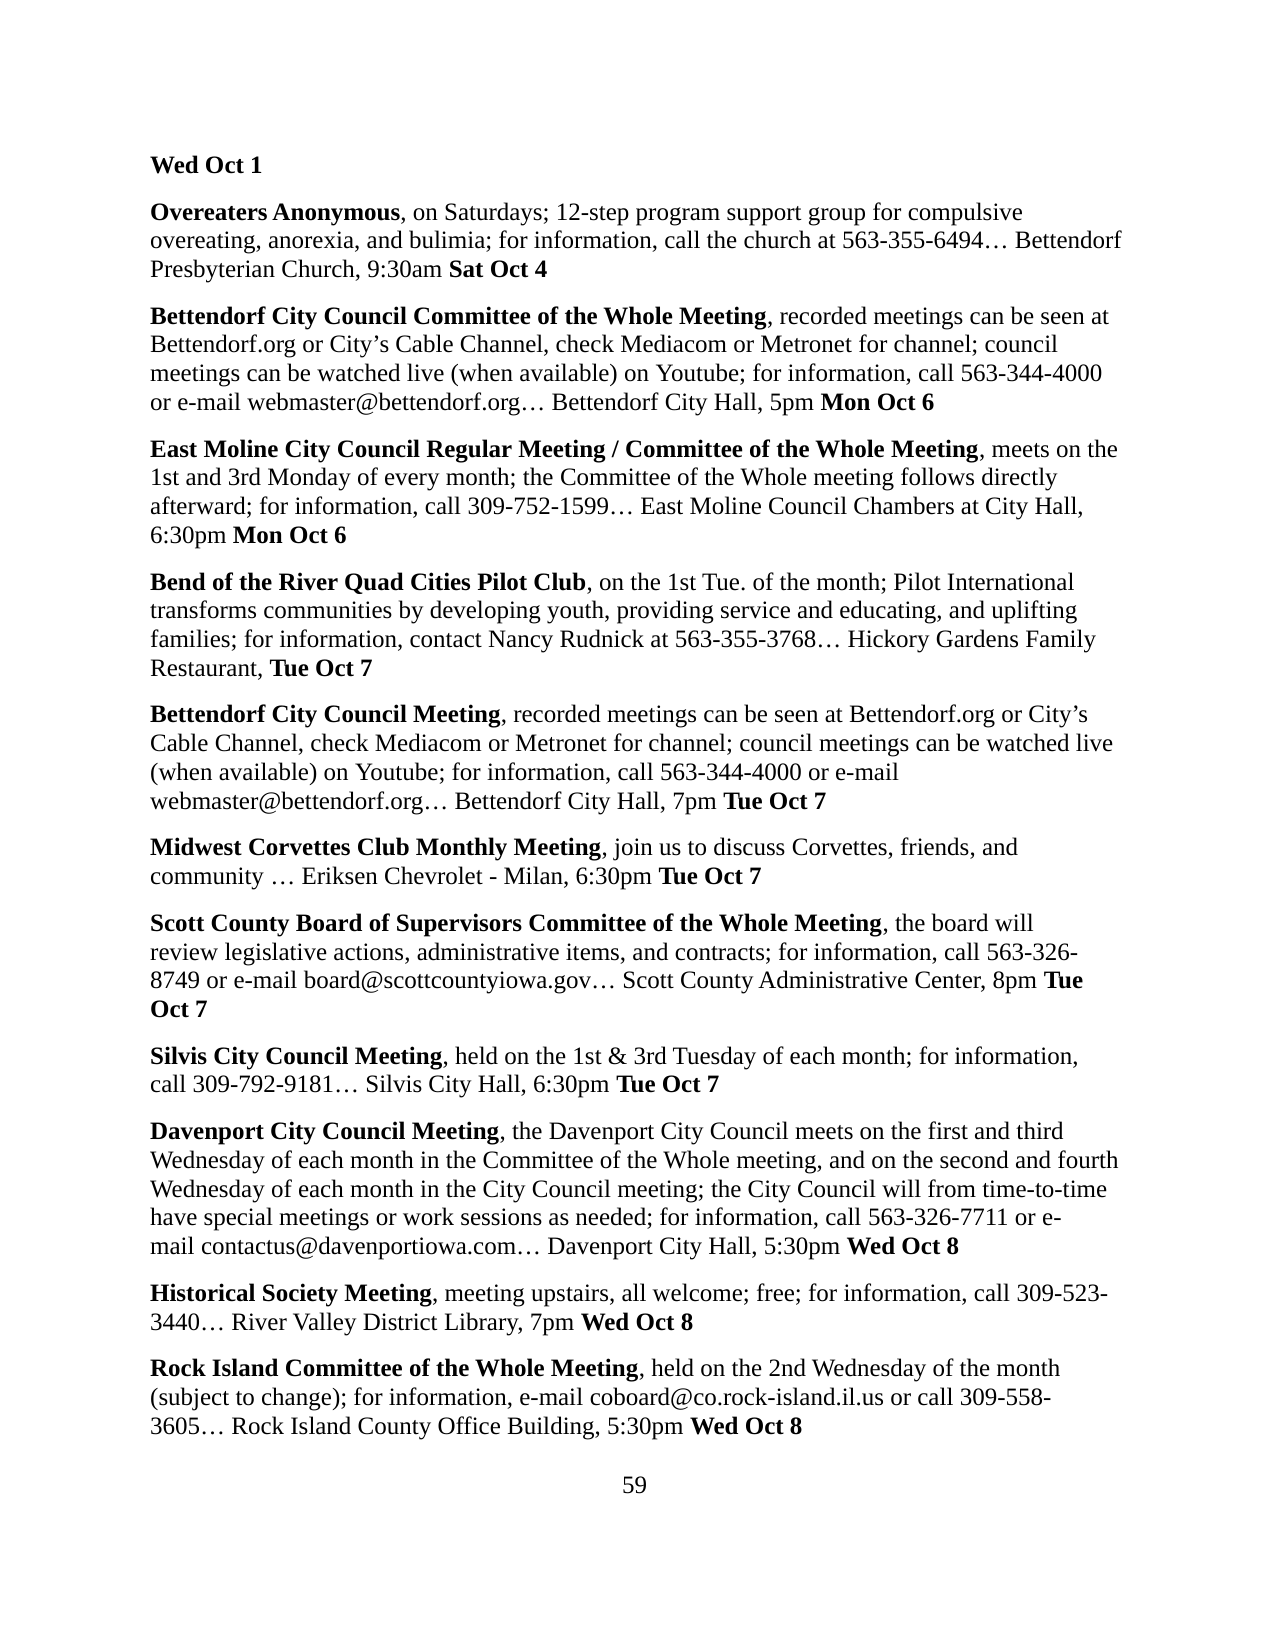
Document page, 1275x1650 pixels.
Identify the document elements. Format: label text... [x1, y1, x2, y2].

text Midwest Corvettes Club Monthly Meeting, join us to discuss Corvettes, friends, and community … Eriksen Chevrolet - Milan, 6:30pm Tue Oct 7 [150, 832, 1125, 890]
text Bettendorf City Council Committee of the Whole Meeting, recorded meetings can be seen at Bettendorf.org or City’s Cable Channel, check Mediacom or Metronet for channel; council meetings can be watched live (when available) on Youtube; for information, call 563-344-4000 or e-mail webmaster@bettendorf.org… Bettendorf City Hall, 5pm Mon Oct 6 [150, 301, 1125, 416]
text Davenport City Council Meeting, the Davenport City Council meets on the first and third Wednesday of each month in the Committee of the Whole meeting, and on the second and fourth Wednesday of each month in the City Council meeting; the City Council will from time-to-time have special meetings or work sessions as needed; for information, call 563-326-7711 or e-mail contactus@davenportiowa.com… Davenport City Hall, 5:30pm Wed Oct 8 [150, 1116, 1125, 1260]
text Overeaters Anonymous, on Saturdays; 12-step program support group for compulsive overeating, anorexia, and bulimia; for information, call the church at 563-355-6494… Bettendorf Presbyterian Church, 9:30am Sat Oct 4 [150, 197, 1125, 283]
text Bettendorf City Council Meeting, recorded meetings can be seen at Bettendorf.org or City’s Cable Channel, check Mediacom or Metronet for channel; council meetings can be watched live (when available) on Youtube; for information, call 563-344-4000 or e-mail webmaster@bettendorf.org… Bettendorf City Hall, 7pm Tue Oct 7 [150, 699, 1125, 814]
text Bend of the River Quad Cities Pilot Club, on the 1st Tue. of the month; Pilot International transforms communities by developing youth, providing service and educating, and uplifting families; for information, contact Nancy Rudnick at 563-355-3768… Hickory Gardens Family Restaurant, Tue Oct 7 [150, 567, 1125, 682]
text Silvis City Council Meeting, held on the 1st & 3rd Tuesday of each month; for information, call 309-792-9181… Silvis City Hall, 6:30pm Tue Oct 7 [150, 1041, 1125, 1098]
text Historical Society Meeting, meeting upstairs, all welcome; free; for information, call 309-523-3440… River Valley District Library, 7pm Wed Oct 8 [150, 1278, 1125, 1335]
text Scott County Board of Supervisors Committee of the Whole Meeting, the board will review legislative actions, administrative items, and contracts; for information, call 563-326-8749 or e-mail board@scottcountyiowa.gov… Scott County Administrative Center, 8pm Tue Oct 7 [150, 908, 1125, 1023]
text Rock Island Committee of the Whole Meeting, held on the 2nd Wednesday of the month (subject to change); for information, e-mail coboard@co.rock-island.il.us or call 309-558-3605… Rock Island County Office Building, 5:30pm Wed Oct 8 [150, 1353, 1125, 1439]
text East Moline City Council Regular Meeting / Committee of the Whole Meeting, meets on the 1st and 3rd Monday of every month; the Committee of the Whole meeting follows directly afterward; for information, call 309-752-1599… East Moline Council Chambers at City Hall, 6:30pm Mon Oct 6 [150, 434, 1125, 549]
text Wed Oct 1 [150, 150, 1125, 179]
